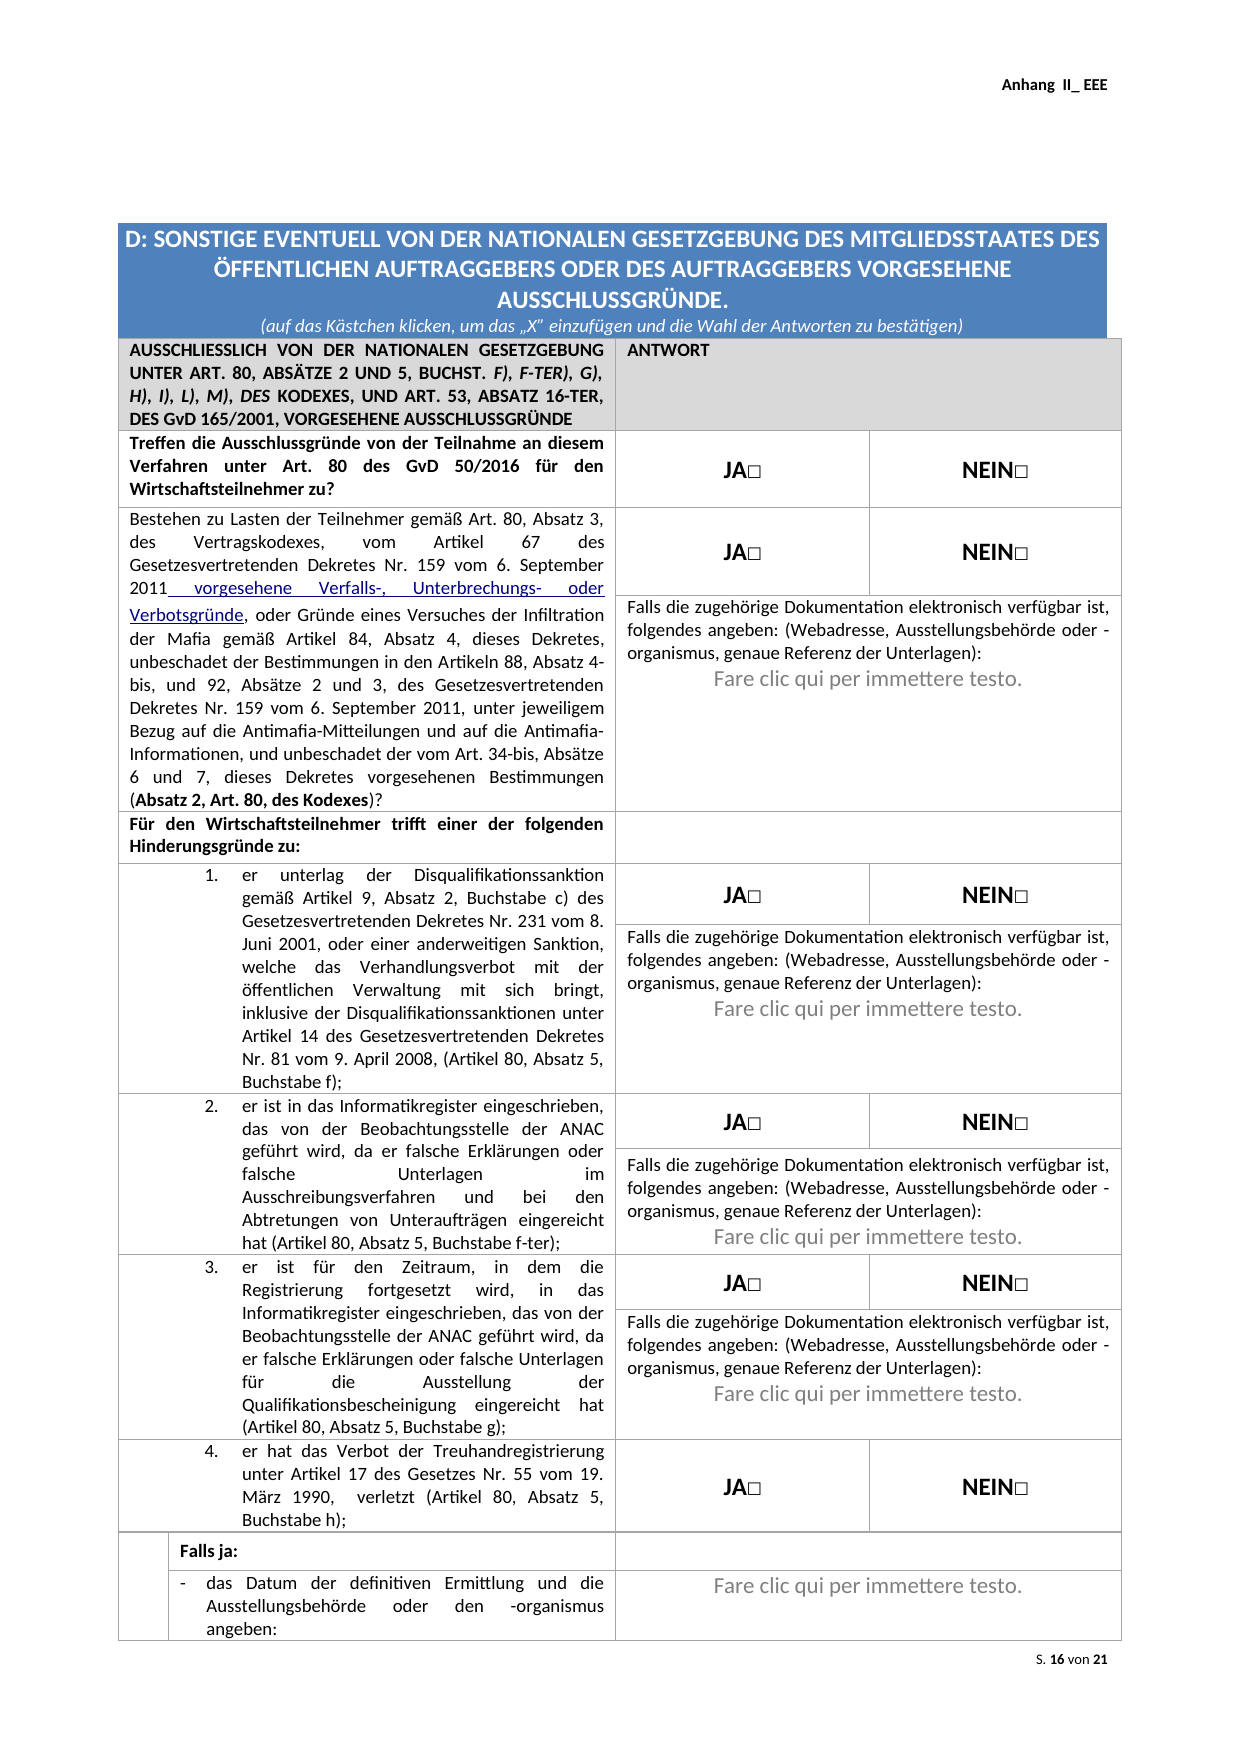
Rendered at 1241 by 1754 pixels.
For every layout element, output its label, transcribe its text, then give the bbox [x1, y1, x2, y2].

table_cell [616, 812, 1121, 863]
table_cell er ist in das Informatikregister eingeschrieben, das von der Beobachtungsstelle der ANAC geführt wird, da er falsche Erklärungen oder falsche Unterlagen im Ausschreibungsverfahren und bei den Abtretungen von Unteraufträgen eingereicht hat (Artikel 80, Absatz 5, Buchstabe f-ter); [119, 1094, 615, 1254]
table_cell NEIN☐ [870, 1440, 1121, 1531]
table_cell - das Datum der definitiven Ermittlung und die Ausstellungsbehörde oder den -organismus angeben: [169, 1571, 615, 1639]
table_cell JA☐ [616, 508, 869, 594]
table_cell Für den Wirtschaftsteilnehmer trifft einer der folgenden Hinderungsgründe zu: [119, 812, 615, 863]
table_cell JA☐ [616, 1094, 869, 1148]
table_cell Fare clic qui per immettere testo. [616, 1571, 1121, 1639]
table_cell Falls die zugehörige Dokumentation elektronisch verfügbar ist, folgendes angeben: (Webadresse, Ausstellungsbehörde oder -organismus, genaue Referenz der Unterlagen): Fare clic qui per immettere testo. [616, 1149, 1121, 1254]
table_cell er ist für den Zeitraum, in dem die Registrierung fortgesetzt wird, in das Informatikregister eingeschrieben, das von der Beobachtungsstelle der ANAC geführt wird, da er falsche Erklärungen oder falsche Unterlagen für die Ausstellung der Qualifikationsbescheinigung eingereicht hat (Artikel 80, Absatz 5, Buchstabe g); [119, 1255, 615, 1439]
table_cell JA☐ [616, 1255, 869, 1309]
table_header AUSSCHLIESSLICH VON DER NATIONALEN GESETZGEBUNG UNTER ART. 80, ABSÄTZE 2 UND 5, BUCHST. F), F-TER), G), H), I), L), M), DES KODEXES, UND ART. 53, ABSATZ 16-TER, DES GvD 165/2001, VORGESEHENE AUSSCHLUSSGRÜNDE [119, 339, 615, 430]
table_cell NEIN☐ [870, 1094, 1121, 1148]
table_cell Falls ja: [169, 1533, 615, 1570]
text D: SONSTIGE EVENTUELL VON DER NATIONALEN GESETZGEBUNG DES MITGLIEDSSTAATES DES ÖFFENTLICHEN AUFTRAGGEBERS ODER DES AUFTRAGGEBERS VORGESEHENE AUSSCHLUSSGRÜNDE. [118, 223, 1107, 315]
text (auf das Kästchen klicken, um das „X” einzufügen und die Wahl der Antworten zu bestätigen) [118, 315, 1107, 338]
table_cell JA☐ [616, 1440, 869, 1531]
table_cell NEIN☐ [870, 864, 1121, 924]
table_cell Bestehen zu Lasten der Teilnehmer gemäß Art. 80, Absatz 3, des Vertragskodexes, vom Artikel 67 des Gesetzesvertretenden Dekretes Nr. 159 vom 6. September 2011 vorgesehene Verfalls-, Unterbrechungs- oder Verbotsgründe, oder Gründe eines Versuches der Infiltration der Mafia gemäß Artikel 84, Absatz 4, dieses Dekretes, unbeschadet der Bestimmungen in den Artikeln 88, Absatz 4-bis, und 92, Absätze 2 und 3, des Gesetzesvertretenden Dekretes Nr. 159 vom 6. September 2011, unter jeweiligem Bezug auf die Antimafia-Mitteilungen und auf die Antimafia-Informationen, und unbeschadet der vom Art. 34-bis, Absätze 6 und 7, dieses Dekretes vorgesehenen Bestimmungen (Absatz 2, Art. 80, des Kodexes)? [119, 508, 615, 811]
table_cell JA☐ [616, 431, 869, 507]
table_header ANTWORT [616, 339, 1121, 430]
table_cell JA☐ [616, 864, 869, 924]
table_cell [119, 1533, 168, 1639]
table_cell Falls die zugehörige Dokumentation elektronisch verfügbar ist, folgendes angeben: (Webadresse, Ausstellungsbehörde oder -organismus, genaue Referenz der Unterlagen): Fare clic qui per immettere testo. [616, 596, 1121, 811]
table_cell NEIN☐ [870, 1255, 1121, 1309]
table_cell [616, 1533, 1121, 1570]
table_cell Treffen die Ausschlussgründe von der Teilnahme an diesem Verfahren unter Art. 80 des GvD 50/2016 für den Wirtschaftsteilnehmer zu? [119, 431, 615, 507]
table_cell NEIN☐ [870, 508, 1121, 594]
table_cell Falls die zugehörige Dokumentation elektronisch verfügbar ist, folgendes angeben: (Webadresse, Ausstellungsbehörde oder -organismus, genaue Referenz der Unterlagen): Fare clic qui per immettere testo. [616, 1310, 1121, 1439]
table_cell er hat das Verbot der Treuhandregistrierung unter Artikel 17 des Gesetzes Nr. 55 vom 19. März 1990, verletzt (Artikel 80, Absatz 5, Buchstabe h); [119, 1440, 615, 1531]
table_cell er unterlag der Disqualifikationssanktion gemäß Artikel 9, Absatz 2, Buchstabe c) des Gesetzesvertretenden Dekretes Nr. 231 vom 8. Juni 2001, oder einer anderweitigen Sanktion, welche das Verhandlungsverbot mit der öffentlichen Verwaltung mit sich bringt, inklusive der Disqualifikationssanktionen unter Artikel 14 des Gesetzesvertretenden Dekretes Nr. 81 vom 9. April 2008, (Artikel 80, Absatz 5, Buchstabe f); [119, 864, 615, 1093]
table_cell Falls die zugehörige Dokumentation elektronisch verfügbar ist, folgendes angeben: (Webadresse, Ausstellungsbehörde oder -organismus, genaue Referenz der Unterlagen): Fare clic qui per immettere testo. [616, 925, 1121, 1093]
table_cell NEIN☐ [870, 431, 1121, 507]
